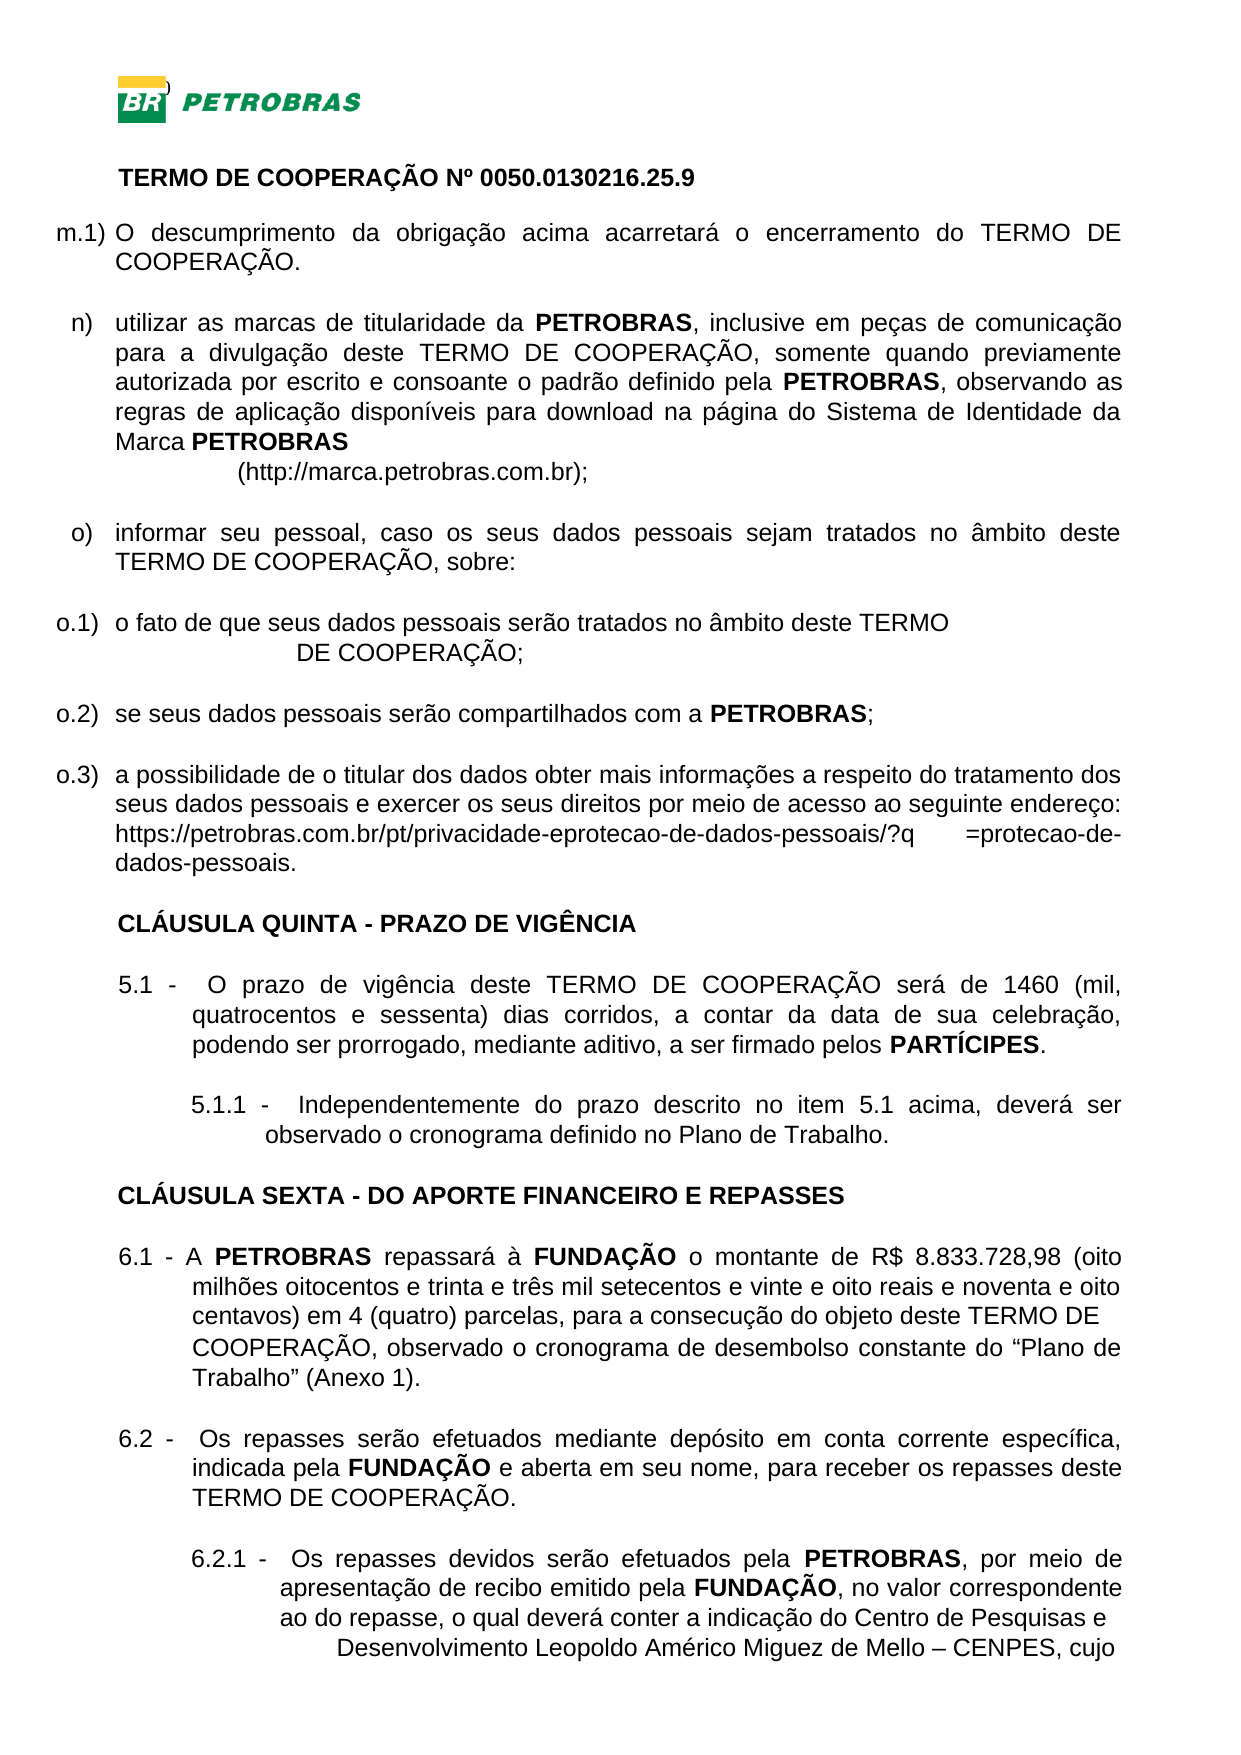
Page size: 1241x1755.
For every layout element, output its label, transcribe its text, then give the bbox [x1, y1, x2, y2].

list se seus dados pessoais serão compartilhados com a PETROBRAS; [56, 699, 1123, 728]
text 6.1 - A PETROBRAS repassará à FUNDAÇÃO o montante de R$ 8.833.728,98 (oito milhões oitocentos e trinta e três mil setecentos e vinte e oito reais e noventa e oito centavos) em 4 (quatro) parcelas, para a consecução do objeto deste TERMO DE [118, 1242, 1123, 1330]
list O descumprimento da obrigação acima acarretará o encerramento do TERMO DE COOPERAÇÃO. [56, 218, 1123, 276]
list informar seu pessoal, caso os seus dados pessoais sejam tratados no âmbito deste TERMO DE COOPERAÇÃO, sobre: [71, 517, 1123, 576]
text DE COOPERAÇÃO; [296, 638, 1123, 667]
subtitle CLÁUSULA SEXTA - DO APORTE FINANCEIRO E REPASSES [117, 1181, 1124, 1209]
text Desenvolvimento Leopoldo Américo Miguez de Mello – CENPES, cujo [116, 1633, 1123, 1662]
text 5.1 - O prazo de vigência deste TERMO DE COOPERAÇÃO será de 1460 (mil, quatrocentos e sessenta) dias corridos, a contar da data de sua celebração, podendo ser prorrogado, mediante aditivo, a ser firmado pelos PARTÍCIPES. [118, 970, 1123, 1058]
subtitle CLÁUSULA QUINTA - PRAZO DE VIGÊNCIA [117, 909, 1124, 938]
text 6.2 - Os repasses serão efetuados mediante depósito em conta corrente específica, indicada pela FUNDAÇÃO e aberta em seu nome, para receber os repasses deste TERMO DE COOPERAÇÃO. [118, 1424, 1123, 1512]
list a possibilidade de o titular dos dados obter mais informações a respeito do tratamento dos seus dados pessoais e exercer os seus direitos por meio de acesso ao seguinte endereço: https://petrobras.com.br/pt/privacidade-eprotecao-de-dados-pessoais/?q =protecao-de-dados-pessoais. [56, 760, 1123, 877]
text 6.2.1 - Os repasses devidos serão efetuados pela PETROBRAS, por meio de apresentação de recibo emitido pela FUNDAÇÃO, no valor correspondente ao do repasse, o qual deverá conter a indicação do Centro de Pesquisas e [191, 1544, 1123, 1632]
text (http://marca.petrobras.com.br); [237, 457, 1123, 485]
list o fato de que seus dados pessoais serão tratados no âmbito deste TERMO [56, 608, 1123, 637]
text 5.1.1 - Independentemente do prazo descrito no item 5.1 acima, deverá ser observado o cronograma definido no Plano de Trabalho. [191, 1090, 1123, 1149]
text COOPERAÇÃO, observado o cronograma de desembolso constante do “Plano de Trabalho” (Anexo 1). [192, 1333, 1123, 1392]
list utilizar as marcas de titularidade da PETROBRAS, inclusive em peças de comunicação para a divulgação deste TERMO DE COOPERAÇÃO, somente quando previamente autorizada por escrito e consoante o padrão definido pela PETROBRAS, observando as regras de aplicação disponíveis para download na página do Sistema de Identidade da Marca PETROBRAS [71, 308, 1123, 455]
